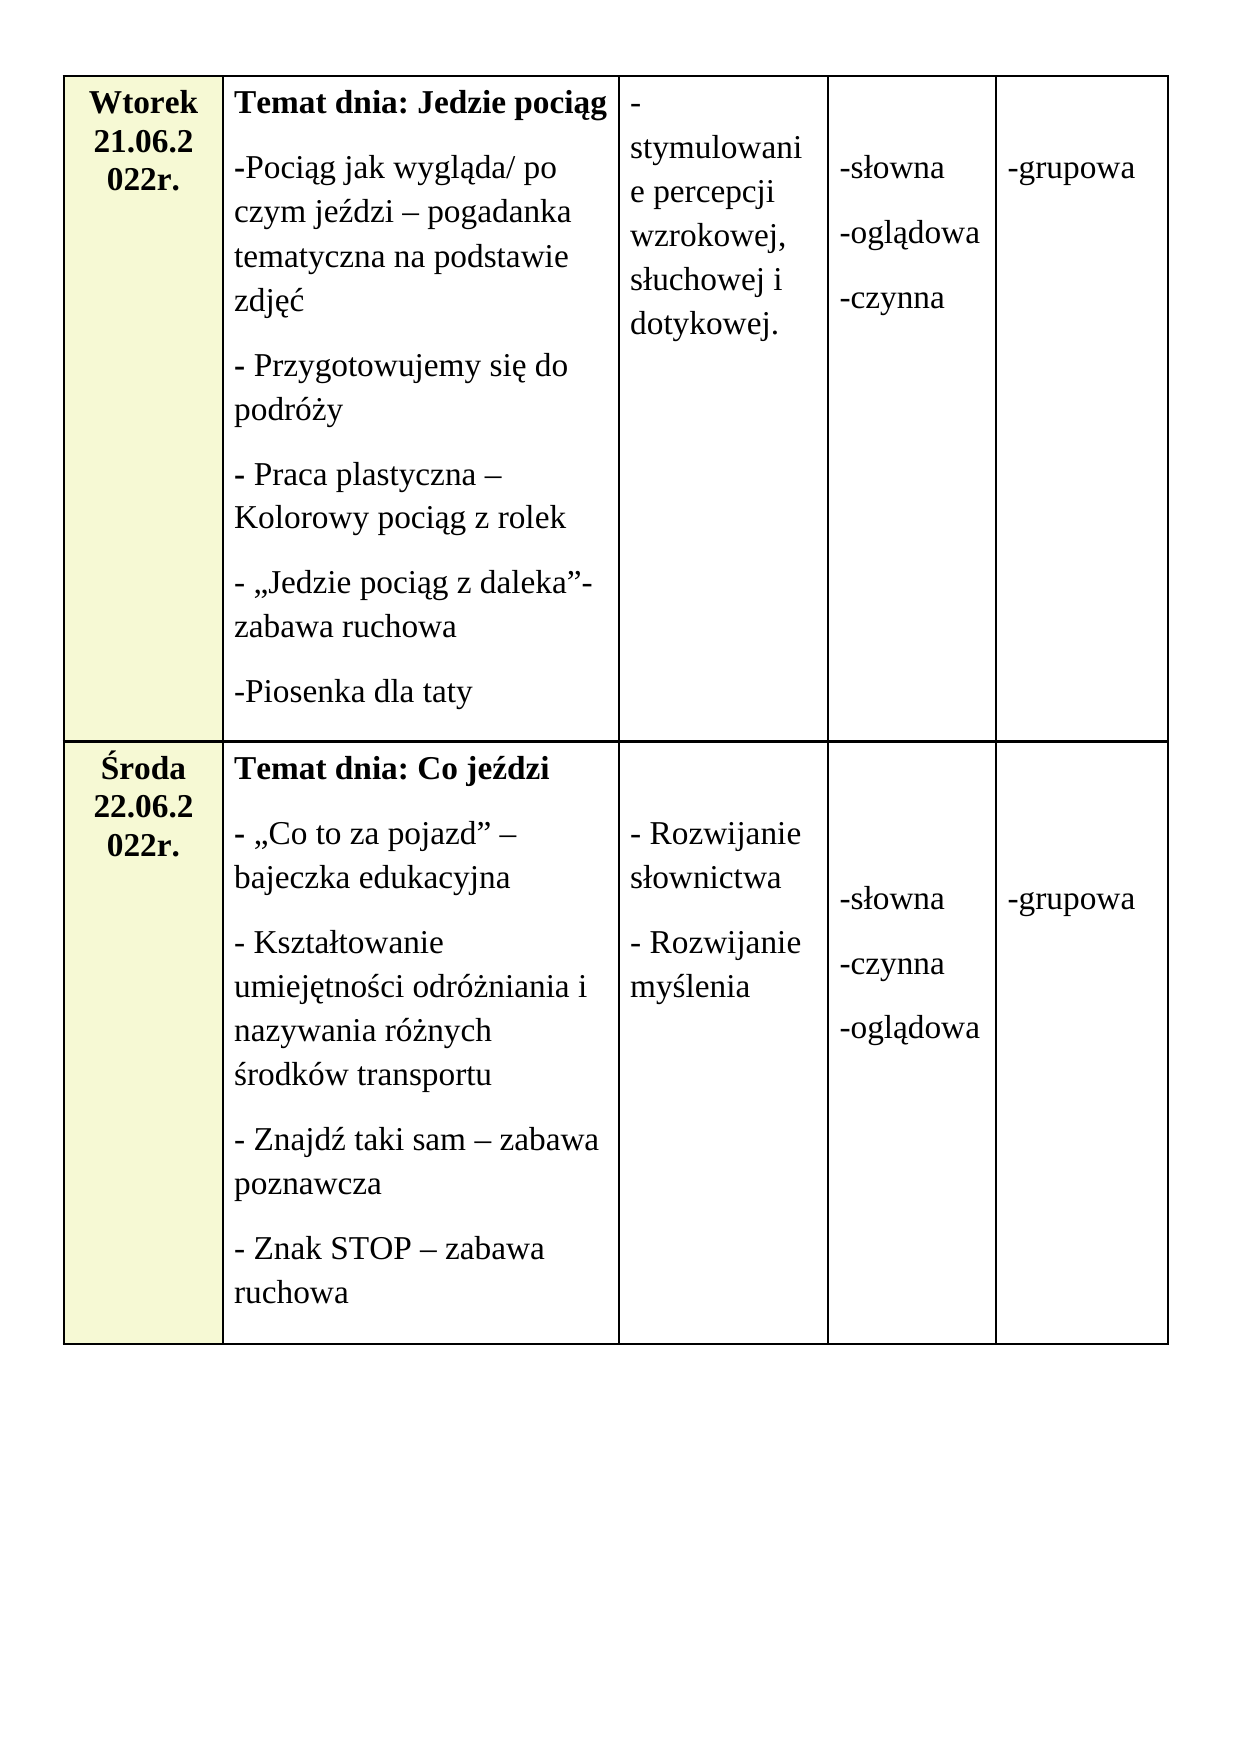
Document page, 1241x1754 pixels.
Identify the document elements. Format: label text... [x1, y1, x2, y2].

table_cell Wtorek 21.06.2022r. [65, 77, 222, 740]
table_cell Temat dnia: Jedzie pociąg -Pociąg jak wygląda/ po czym jeździ – pogadanka tematyczna na podstawie zdjęć - Przygotowujemy się do podróży - Praca plastyczna – Kolorowy pociąg z rolek - „Jedzie pociąg z daleka”- zabawa ruchowa -Piosenka dla taty [224, 77, 618, 740]
table_cell -grupowa [997, 77, 1167, 740]
table_cell - stymulowanie percepcji wzrokowej, słuchowej i dotykowej. [620, 77, 827, 740]
table_cell Środa 22.06.2022r. [65, 743, 222, 1343]
table_cell Temat dnia: Co jeździ - „Co to za pojazd” – bajeczka edukacyjna - Kształtowanie umiejętności odróżniania i nazywania różnych środków transportu - Znajdź taki sam – zabawa poznawcza - Znak STOP – zabawa ruchowa [224, 743, 618, 1343]
table_cell -grupowa [997, 743, 1167, 1343]
table_cell - Rozwijanie słownictwa - Rozwijanie myślenia [620, 743, 827, 1343]
table_cell -słowna -oglądowa -czynna [829, 77, 995, 740]
table_cell -słowna -czynna -oglądowa [829, 743, 995, 1343]
